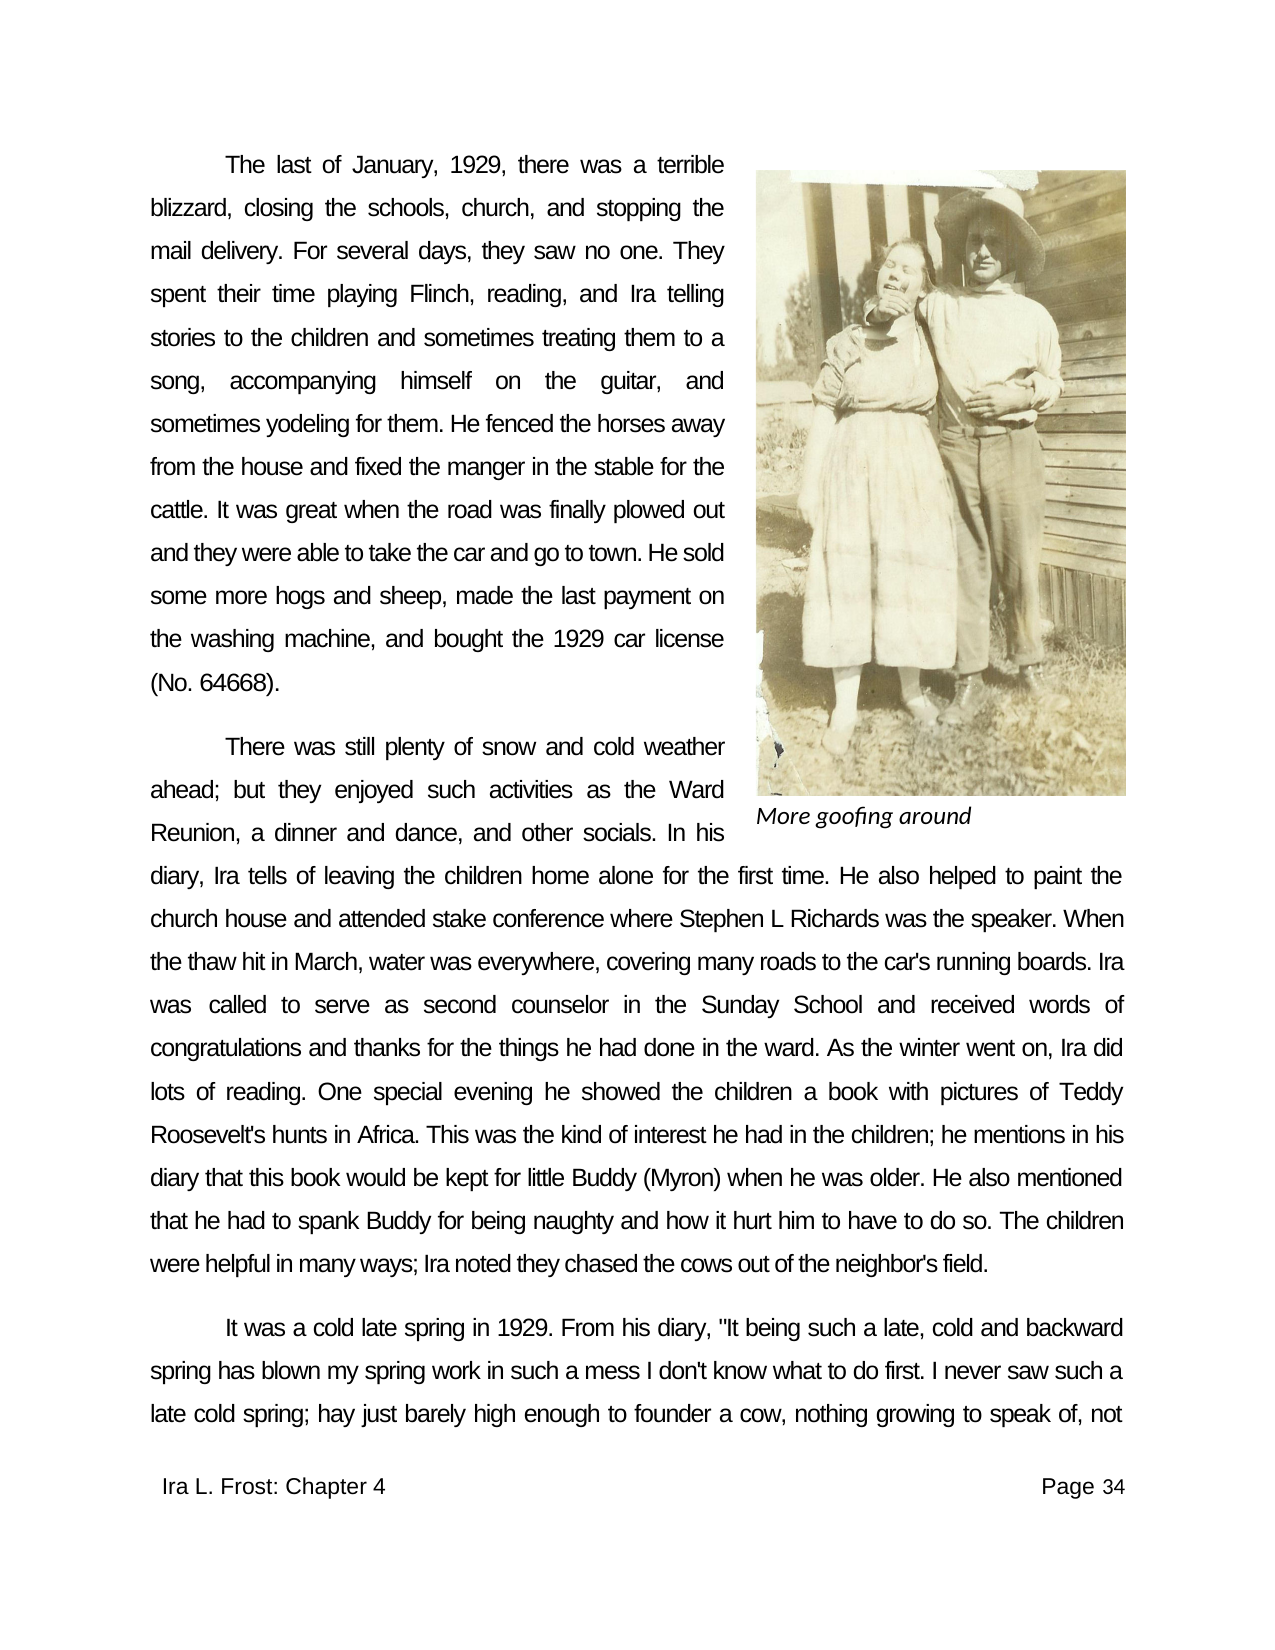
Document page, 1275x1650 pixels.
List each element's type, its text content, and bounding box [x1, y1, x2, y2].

text There was still plenty of snow and cold weather ahead; but they enjoyed such activities as the Ward Reunion, a dinner and dance, and other socials. In his diary, Ira tells of leaving the children home alone for the first time. He also helped to paint the church house and attended stake conference where Stephen L Richards was the speaker. When the thaw hit in March, water was everywhere, covering many roads to the car's running boards. Ira was called to serve as second counselor in the Sunday School and received words of congratulations and thanks for the things he had done in the ward. As the winter went on, Ira did lots of reading. One special evening he showed the children a book with pictures of Teddy Roosevelt's hunts in Africa. This was the kind of interest he had in the children; he mentions in his diary that this book would be kept for little Buddy (Myron) when he was older. He also mentioned that he had to spank Buddy for being naughty and how it hurt him to have to do so. The children were helpful in many ways; Ira noted they chased the cows out of the neighbor's field. [150, 731, 1125, 1278]
text More goofing around [756, 796, 1126, 830]
text It was a cold late spring in 1929. From his diary, "It being such a late, cold and backward spring has blown my spring work in such a mess I don't know what to do first. I never saw such a late cold spring; hay just barely high enough to founder a cow, nothing growing to speak of, not [150, 1313, 1125, 1428]
picture [755, 170, 1126, 796]
text The last of January, 1929, there was a terrible blizzard, closing the schools, church, and stopping the mail delivery. For several days, they saw no one. They spent their time playing Flinch, reading, and Ira telling stories to the children and sometimes treating them to a song, accompanying himself on the guitar, and sometimes yodeling for them. He fenced the horses away from the house and fixed the manger in the stable for the cattle. It was great when the road was finally plowed out and they were able to take the car and go to town. He sold some more hogs and sheep, made the last payment on the washing machine, and bought the 1929 car license (No. 64668). [150, 150, 1125, 696]
